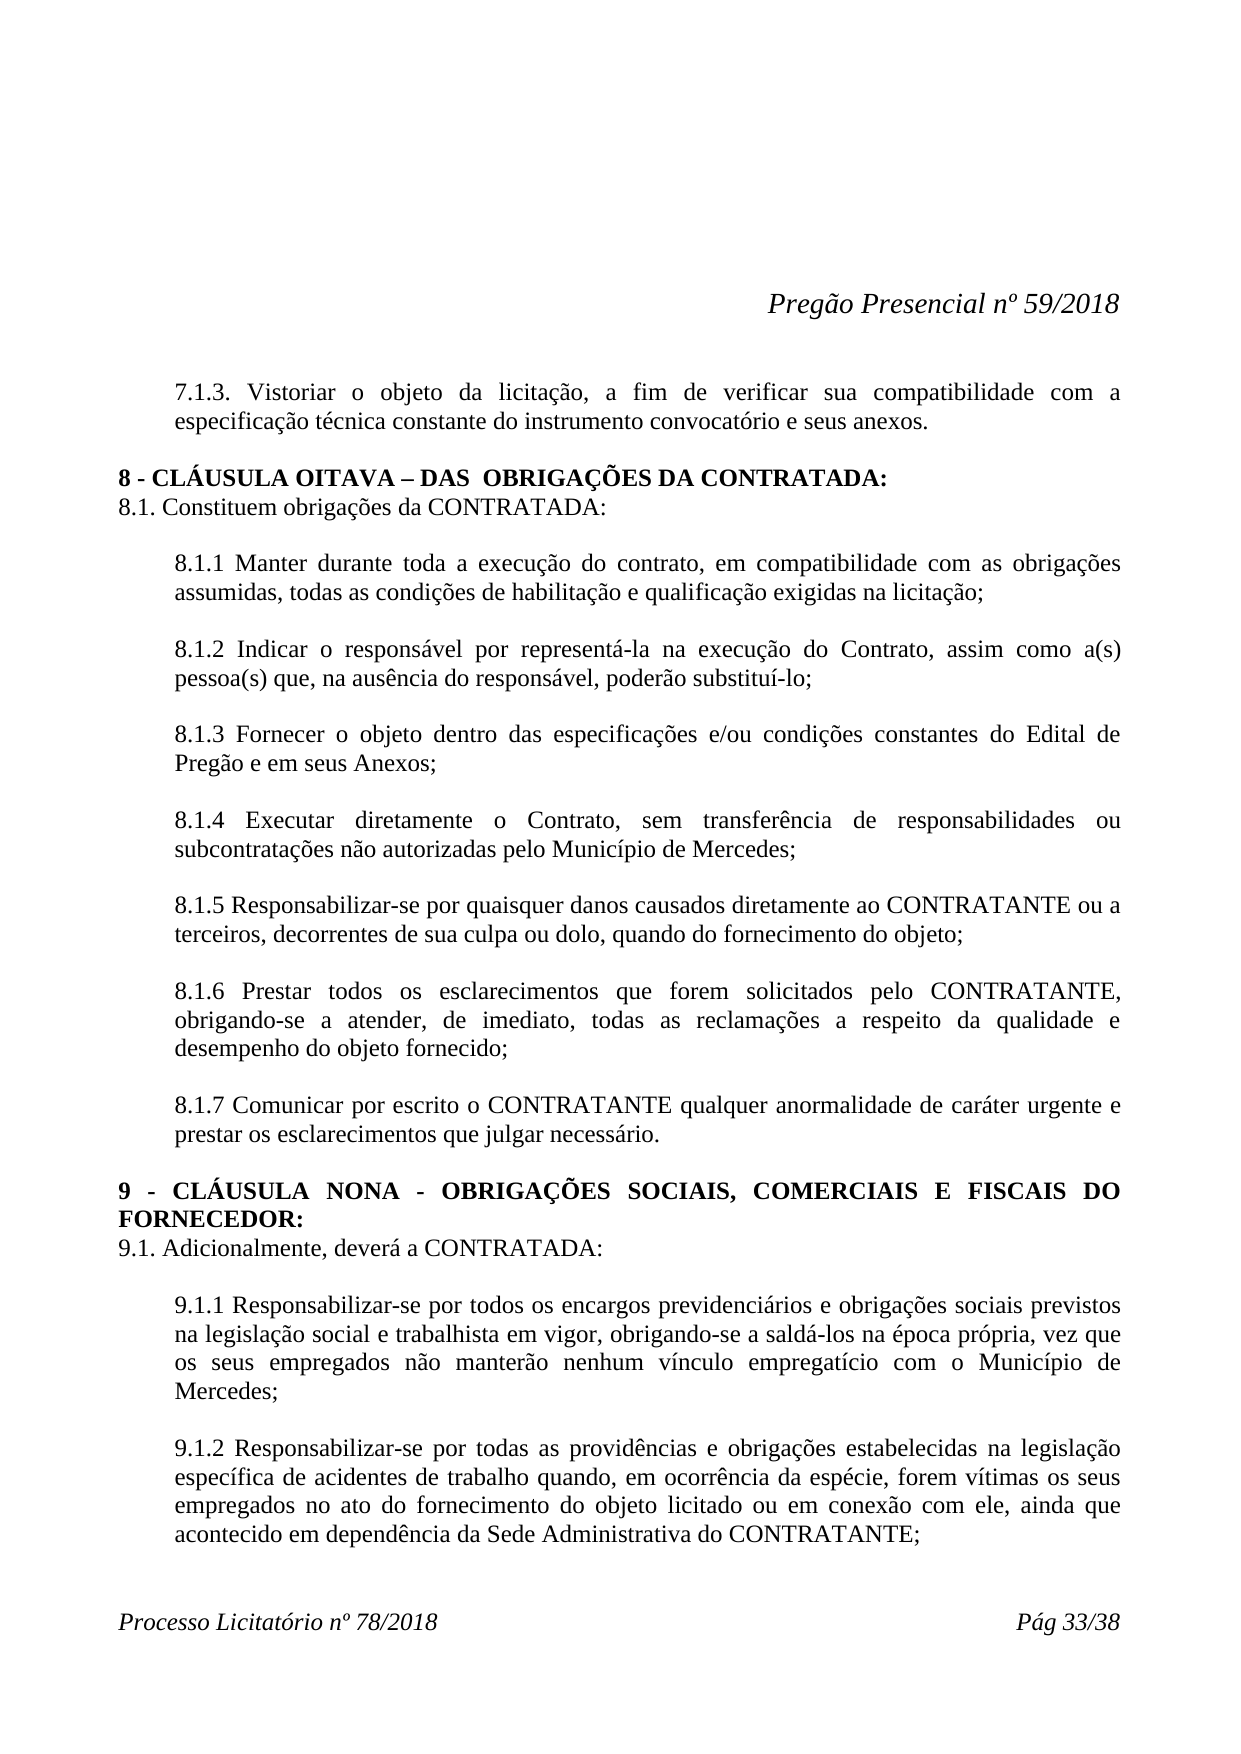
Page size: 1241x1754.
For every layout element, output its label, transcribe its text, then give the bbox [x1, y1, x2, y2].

text 7.1.3. Vistoriar o objeto da licitação, a fim de verificar sua compatibilidade com a especificação técnica constante do instrumento convocatório e seus anexos. [174, 377, 1122, 435]
list 9.1.2 Responsabilizar-se por todas as providências e obrigações estabelecidas na legislação específica de acidentes de trabalho quando, em ocorrência da espécie, forem vítimas os seus empregados no ato do fornecimento do objeto licitado ou em conexão com ele, ainda que acontecido em dependência da Sede Administrativa do CONTRATANTE; [137, 1433, 1122, 1548]
list 9.1.1 Responsabilizar-se por todos os encargos previdenciários e obrigações sociais previstos na legislação social e trabalhista em vigor, obrigando-se a saldá-los na época própria, vez que os seus empregados não manterão nenhum vínculo empregatício com o Município de Mercedes; [137, 1290, 1122, 1405]
list 8.1.4 Executar diretamente o Contrato, sem transferência de responsabilidades ou subcontratações não autorizadas pelo Município de Mercedes; [137, 805, 1122, 862]
text 8.1. Constituem obrigações da CONTRATADA: [118, 492, 1122, 520]
text 8 - CLÁUSULA OITAVA – DAS OBRIGAÇÕES DA CONTRATADA: [118, 463, 1122, 492]
list 8.1.5 Responsabilizar-se por quaisquer danos causados diretamente ao CONTRATANTE ou a terceiros, decorrentes de sua culpa ou dolo, quando do fornecimento do objeto; [137, 890, 1122, 948]
list 8.1.7 Comunicar por escrito o CONTRATANTE qualquer anormalidade de caráter urgente e prestar os esclarecimentos que julgar necessário. [137, 1090, 1122, 1148]
text 9 - CLÁUSULA NONA - OBRIGAÇÕES SOCIAIS, COMERCIAIS E FISCAIS DO FORNECEDOR: [118, 1176, 1122, 1233]
list 8.1.1 Manter durante toda a execução do contrato, em compatibilidade com as obrigações assumidas, todas as condições de habilitação e qualificação exigidas na licitação; [137, 548, 1122, 606]
list 8.1.2 Indicar o responsável por representá-la na execução do Contrato, assim como a(s) pessoa(s) que, na ausência do responsável, poderão substituí-lo; [137, 634, 1122, 691]
list 8.1.6 Prestar todos os esclarecimentos que forem solicitados pelo CONTRATANTE, obrigando-se a atender, de imediato, todas as reclamações a respeito da qualidade e desempenho do objeto fornecido; [137, 976, 1122, 1062]
text 9.1. Adicionalmente, deverá a CONTRATADA: [118, 1233, 1122, 1262]
list 8.1.3 Fornecer o objeto dentro das especificações e/ou condições constantes do Edital de Pregão e em seus Anexos; [137, 719, 1122, 777]
